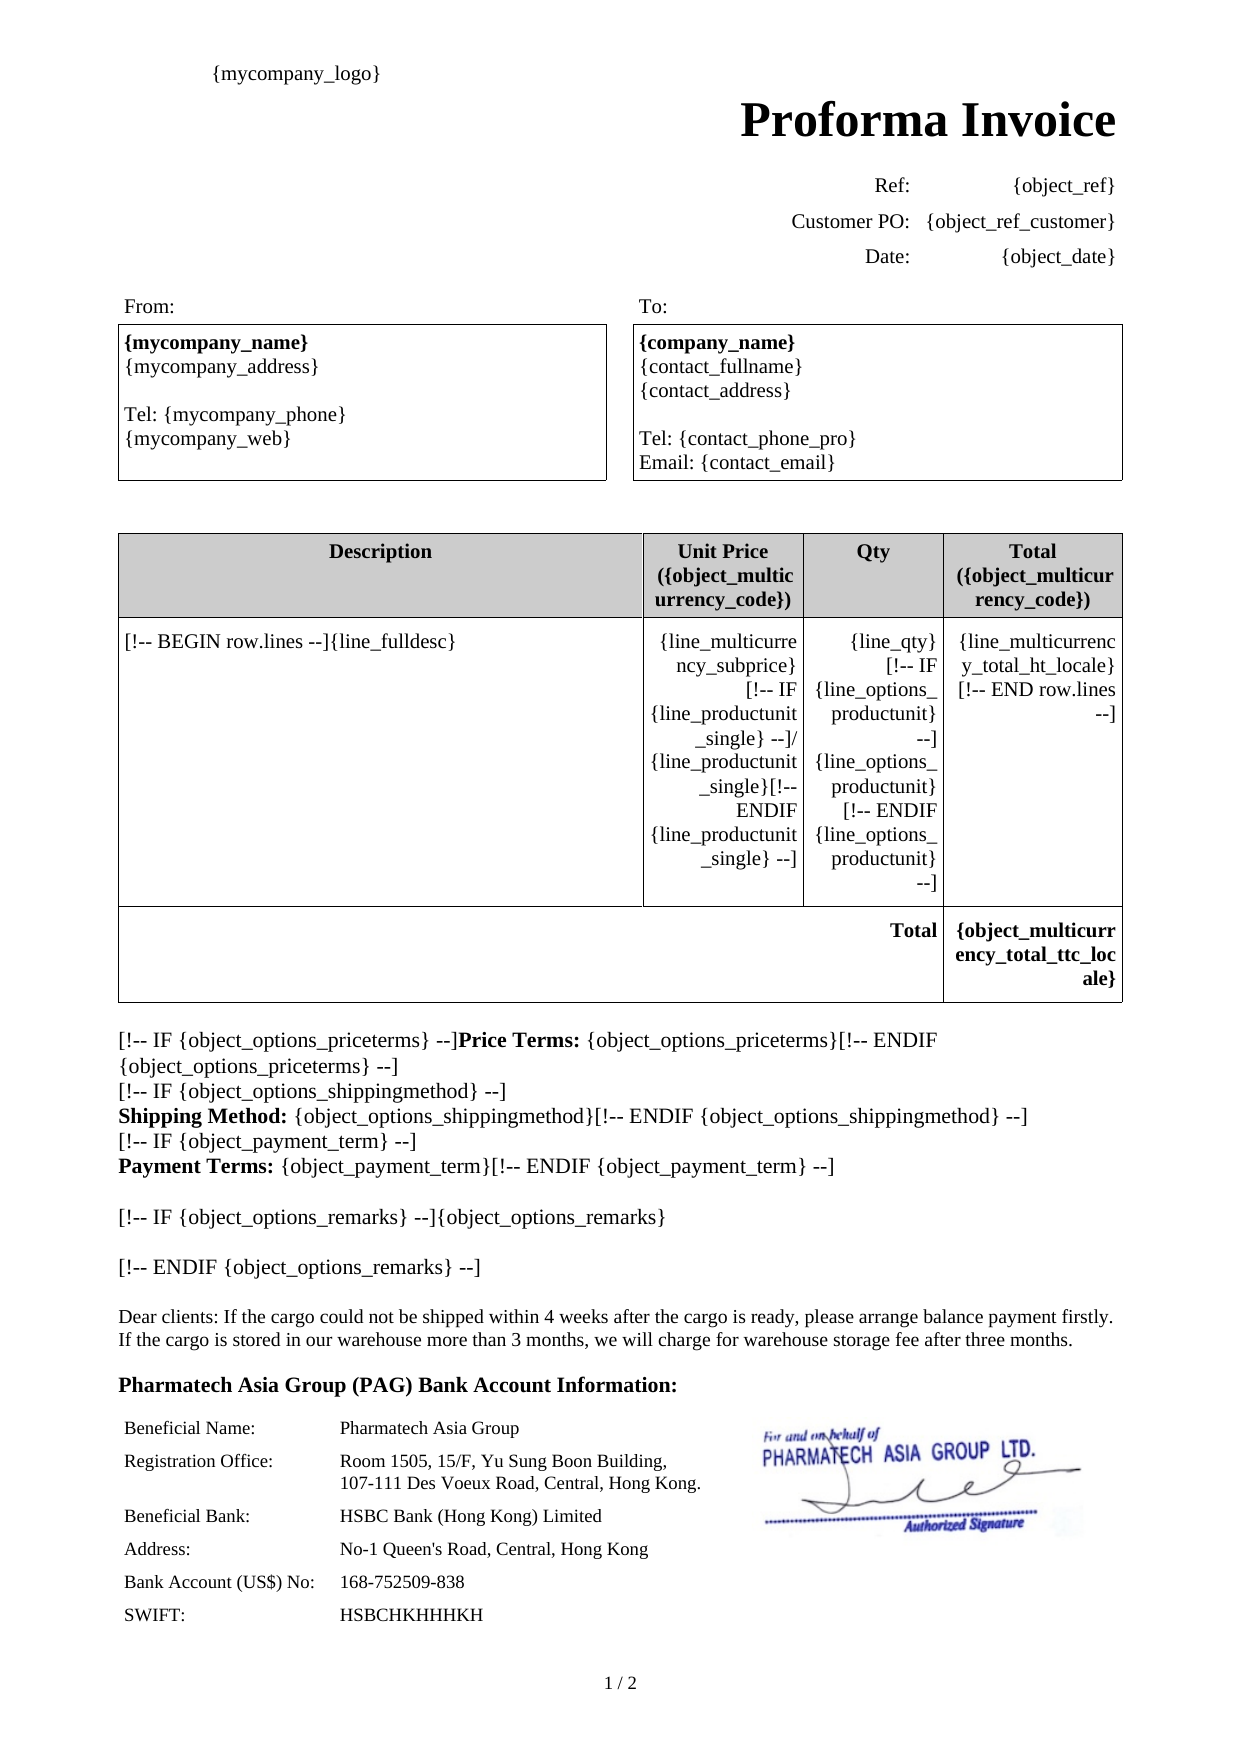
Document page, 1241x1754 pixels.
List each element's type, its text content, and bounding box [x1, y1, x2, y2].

table_header Beneficial Name: [118, 1411, 334, 1444]
table_cell Total [119, 907, 943, 1002]
table_header Description [119, 534, 642, 617]
text [!-- IF {object_options_shippingmethod} --] [118, 1078, 1122, 1103]
table_header Qty [804, 534, 943, 617]
table_cell Room 1505, 15/F, Yu Sung Boon Building, 107-111 Des Voeux Road, Central, Hong Kong. [334, 1445, 718, 1499]
table_cell [!-- BEGIN row.lines --]{line_fulldesc} [119, 618, 642, 906]
text Pharmatech Asia Group (PAG) Bank Account Information: [118, 1372, 1122, 1397]
table_header Unit Price ({object_multicurrency_code}) [644, 534, 803, 617]
table_cell 168-752509-838 [334, 1565, 718, 1598]
table_cell {line_multicurrency_total_ht_locale}[!-- END row.lines --] [944, 618, 1122, 906]
table_cell {object_multicurrency_total_ttc_locale} [944, 907, 1122, 1002]
table_cell Beneficial Bank: [118, 1499, 334, 1532]
table_cell {line_multicurrency_subprice} [!-- IF {line_productunit_single} --]/ {line_productunit_single}[!-- ENDIF {line_productunit_single} --] [644, 618, 803, 906]
table_cell Address: [118, 1532, 334, 1565]
text [!-- IF {object_payment_term} --] [118, 1128, 1122, 1153]
table_cell Registration Office: [118, 1445, 334, 1499]
table_header Total ({object_multicurrency_code}) [944, 534, 1122, 617]
table_header [718, 1411, 1122, 1631]
text Shipping Method: {object_options_shippingmethod}[!-- ENDIF {object_options_shippingmethod} --] [118, 1103, 1122, 1128]
text [!-- IF {object_options_priceterms} --]Price Terms: {object_options_priceterms}[!-- ENDIF {object_options_priceterms} --] [118, 1027, 1122, 1078]
table_header Pharmatech Asia Group [334, 1411, 718, 1444]
table_cell Bank Account (US$) No: [118, 1565, 334, 1598]
text [!-- ENDIF {object_options_remarks} --] [118, 1254, 1122, 1279]
table_cell HSBC Bank (Hong Kong) Limited [334, 1499, 718, 1532]
text Payment Terms: {object_payment_term}[!-- ENDIF {object_payment_term} --] [118, 1153, 1122, 1179]
table_cell SWIFT: [118, 1598, 334, 1631]
table_cell No-1 Queen's Road, Central, Hong Kong [334, 1532, 718, 1565]
text [!-- IF {object_options_remarks} --]{object_options_remarks} [118, 1204, 1122, 1229]
picture [751, 1417, 1089, 1546]
table_cell {line_qty} [!-- IF {line_options_productunit} --] {line_options_productunit}[!-- ENDIF {line_options_productunit} --] [804, 618, 943, 906]
table_cell HSBCHKHHHKH [334, 1598, 718, 1631]
text Dear clients: If the cargo could not be shipped within 4 weeks after the cargo is ready, please arrange balance payment firstly. If the cargo is stored in our warehouse more than 3 months, we will charge for warehouse storage fee after three months. [118, 1305, 1122, 1350]
